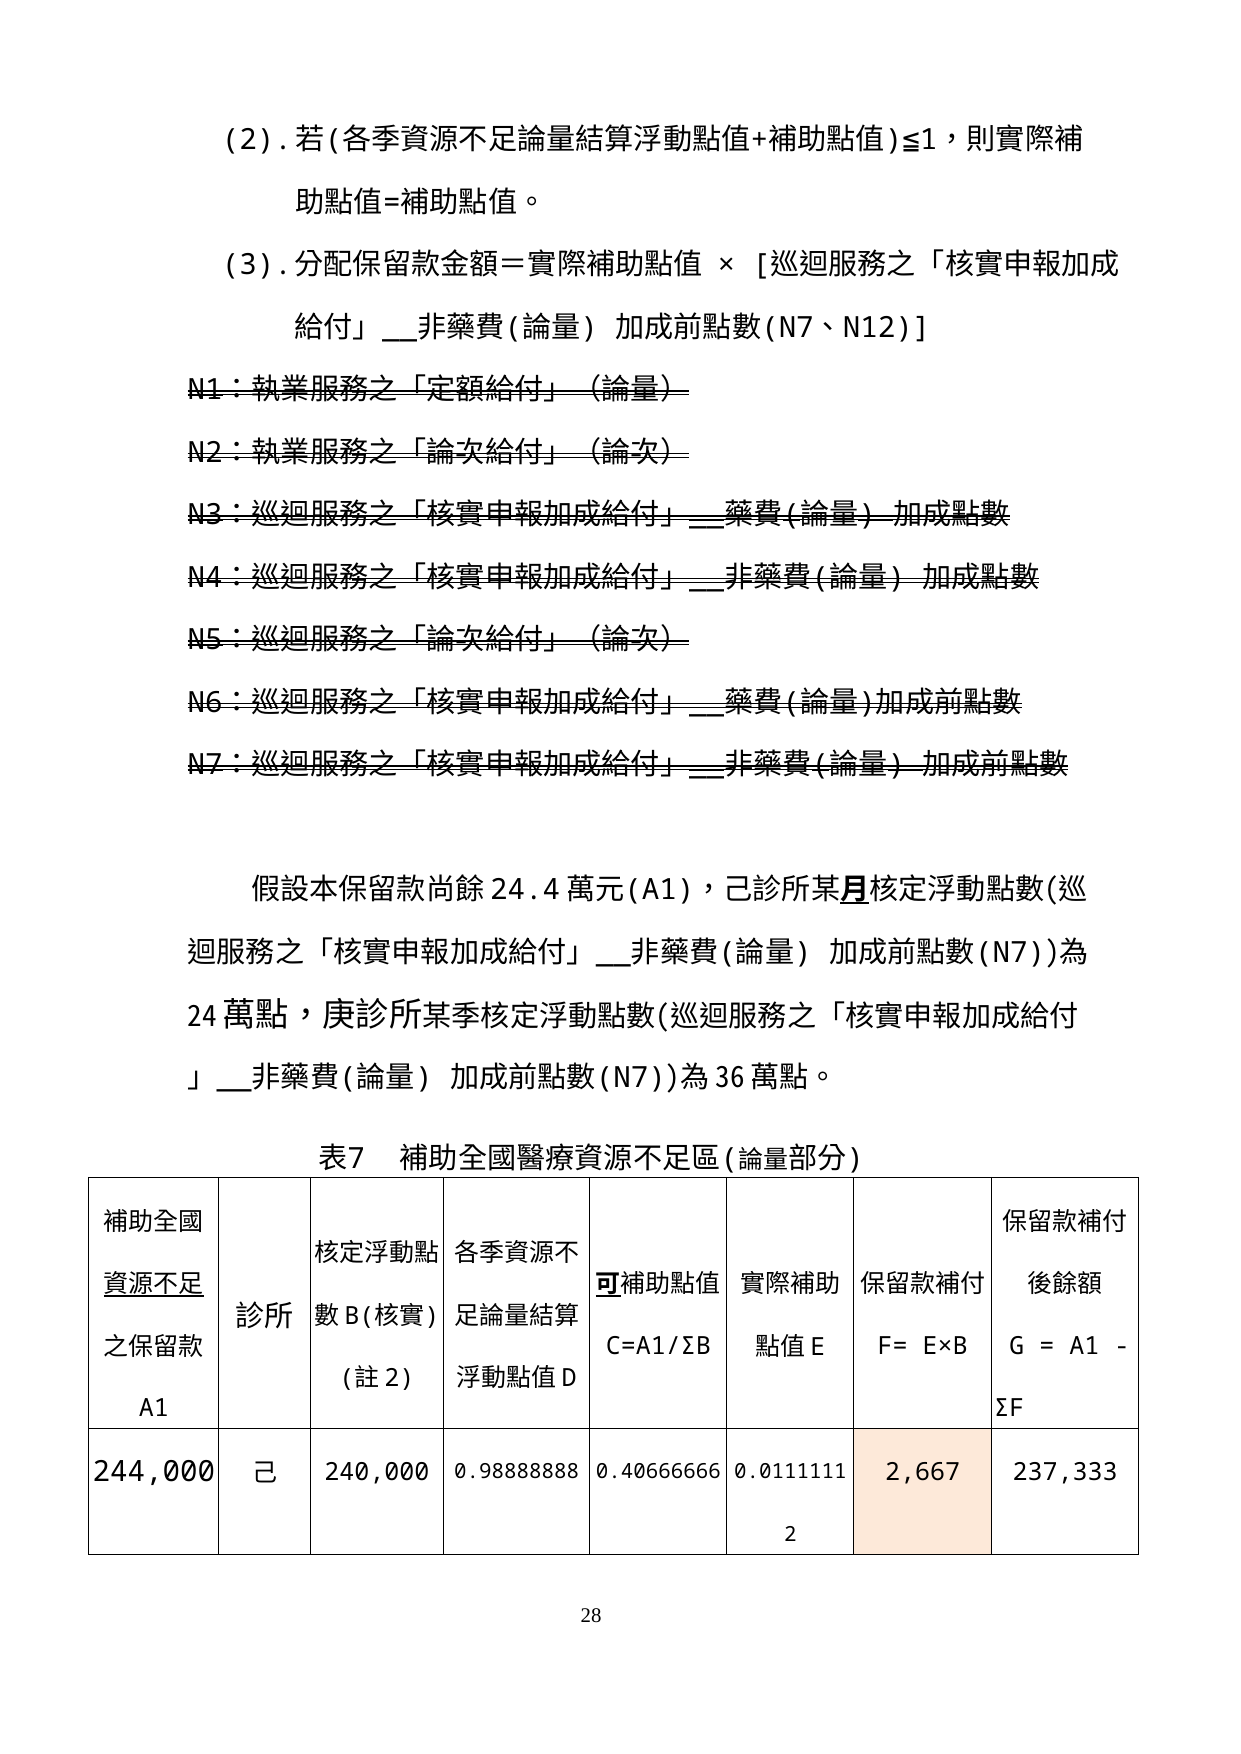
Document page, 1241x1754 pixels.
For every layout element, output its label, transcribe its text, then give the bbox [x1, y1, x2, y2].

table_cell 237,333 [992, 1429, 1138, 1554]
table_header 補助全國資源不足之保留款A1 [89, 1178, 218, 1428]
table_header 保留款補付F= E×B [854, 1178, 991, 1428]
table_cell 0.40666666 [590, 1429, 726, 1554]
table_header 核定浮動點數B(核實)(註2) [311, 1178, 443, 1428]
text 表7 補助全國醫療資源不足區(論量部分) [89, 1114, 1093, 1177]
table_header 診所 [219, 1178, 310, 1428]
text N2：執業服務之「論次給付」（論次） [187, 408, 1093, 471]
table_cell 0.98888888 [444, 1429, 589, 1554]
text N7：巡迴服務之「核實申報加成給付」__非藥費(論量) 加成前點數 [187, 721, 1093, 783]
table_cell 244,000 [89, 1429, 218, 1554]
table_header 保留款補付後餘額 G = A1 -ΣF [992, 1178, 1138, 1428]
list 分配保留款金額＝實際補助點值 × [巡迴服務之「核實申報加成給付」__非藥費(論量) 加成前點數(N7、N12)] [222, 221, 1134, 346]
table_cell 2,667 [854, 1429, 991, 1554]
text N6：巡迴服務之「核實申報加成給付」__藥費(論量)加成前點數 [187, 658, 1093, 721]
table_header 可補助點值C=A1/ΣB [590, 1178, 726, 1428]
text N5：巡迴服務之「論次給付」（論次） [187, 596, 1093, 658]
table_header 實際補助點值E [727, 1178, 853, 1428]
table_cell 0.01111112 [727, 1429, 853, 1554]
table_cell 己 [219, 1429, 310, 1554]
text 假設本保留款尚餘24.4萬元(A1)，己診所某月核定浮動點數(巡迴服務之「核實申報加成給付」__非藥費(論量) 加成前點數(N7))為24萬點，庚診所某季核定浮動點數(巡迴服務之「核實申報加成給付」__非藥費(論量) 加成前點數(N7))為36萬點。 [187, 846, 1093, 1096]
text N1：執業服務之「定額給付」（論量） [187, 346, 1093, 408]
text N4：巡迴服務之「核實申報加成給付」__非藥費(論量) 加成點數 [187, 533, 1093, 596]
table_cell 240,000 [311, 1429, 443, 1554]
list 若(各季資源不足論量結算浮動點值+補助點值)≦1，則實際補助點值=補助點值。 [222, 96, 1093, 221]
text N3：巡迴服務之「核實申報加成給付」__藥費(論量) 加成點數 [187, 471, 1093, 533]
table_header 各季資源不足論量結算浮動點值D [444, 1178, 589, 1428]
